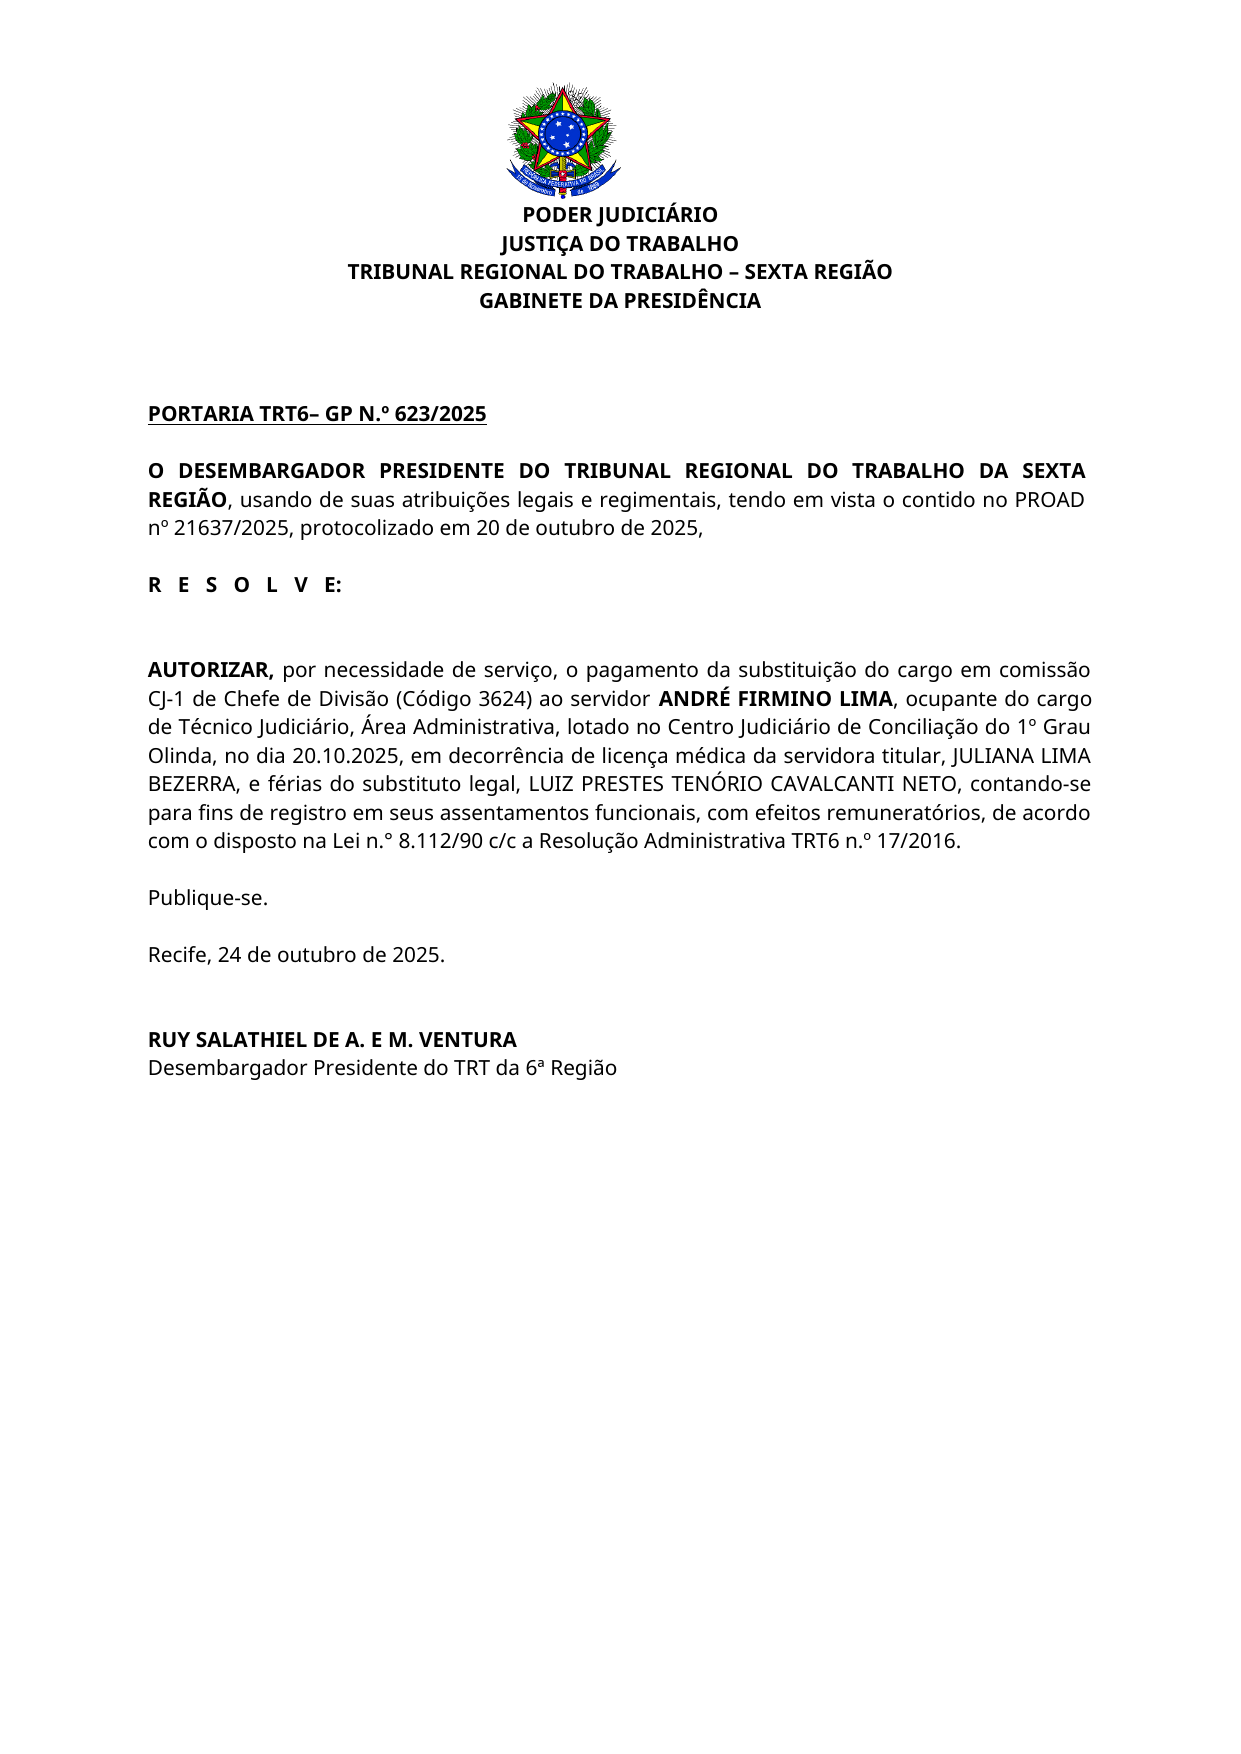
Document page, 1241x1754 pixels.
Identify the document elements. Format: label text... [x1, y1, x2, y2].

text O DESEMBARGADOR PRESIDENTE DO TRIBUNAL REGIONAL DO TRABALHO DA SEXTA REGIÃO, usando de suas atribuições legais e regimentais, tendo em vista o contido no PROAD nº 21637/2025, protocolizado em 20 de outubro de 2025, [148, 456, 1087, 542]
text PORTARIA TRT6– GP N.º 623/2025 [148, 399, 1092, 428]
text JUSTIÇA DO TRABALHO [148, 229, 1092, 257]
text GABINETE DA PRESIDÊNCIA [148, 286, 1092, 314]
text AUTORIZAR, por necessidade de serviço, o pagamento da substituição do cargo em comissão CJ-1 de Chefe de Divisão (Código 3624) ao servidor ANDRÉ FIRMINO LIMA, ocupante do cargo de Técnico Judiciário, Área Administrativa, lotado no Centro Judiciário de Conciliação do 1º Grau Olinda, no dia 20.10.2025, em decorrência de licença médica da servidora titular, JULIANA LIMA BEZERRA, e férias do substituto legal, LUIZ PRESTES TENÓRIO CAVALCANTI NETO, contando-se para fins de registro em seus assentamentos funcionais, com efeitos remuneratórios, de acordo com o disposto na Lei n.° 8.112/90 c/c a Resolução Administrativa TRT6 n.º 17/2016. [148, 655, 1092, 854]
text Publique-se. [148, 883, 1092, 911]
text Desembargador Presidente do TRT da 6ª Região [148, 1053, 1101, 1082]
text PODER JUDICIÁRIO [148, 200, 1092, 229]
text Recife, 24 de outubro de 2025. [148, 940, 1092, 968]
text RUY SALATHIEL DE A. E M. VENTURA [148, 1025, 1101, 1053]
text R E S O L V E: [148, 570, 1092, 598]
text TRIBUNAL REGIONAL DO TRABALHO – SEXTA REGIÃO [148, 257, 1092, 286]
